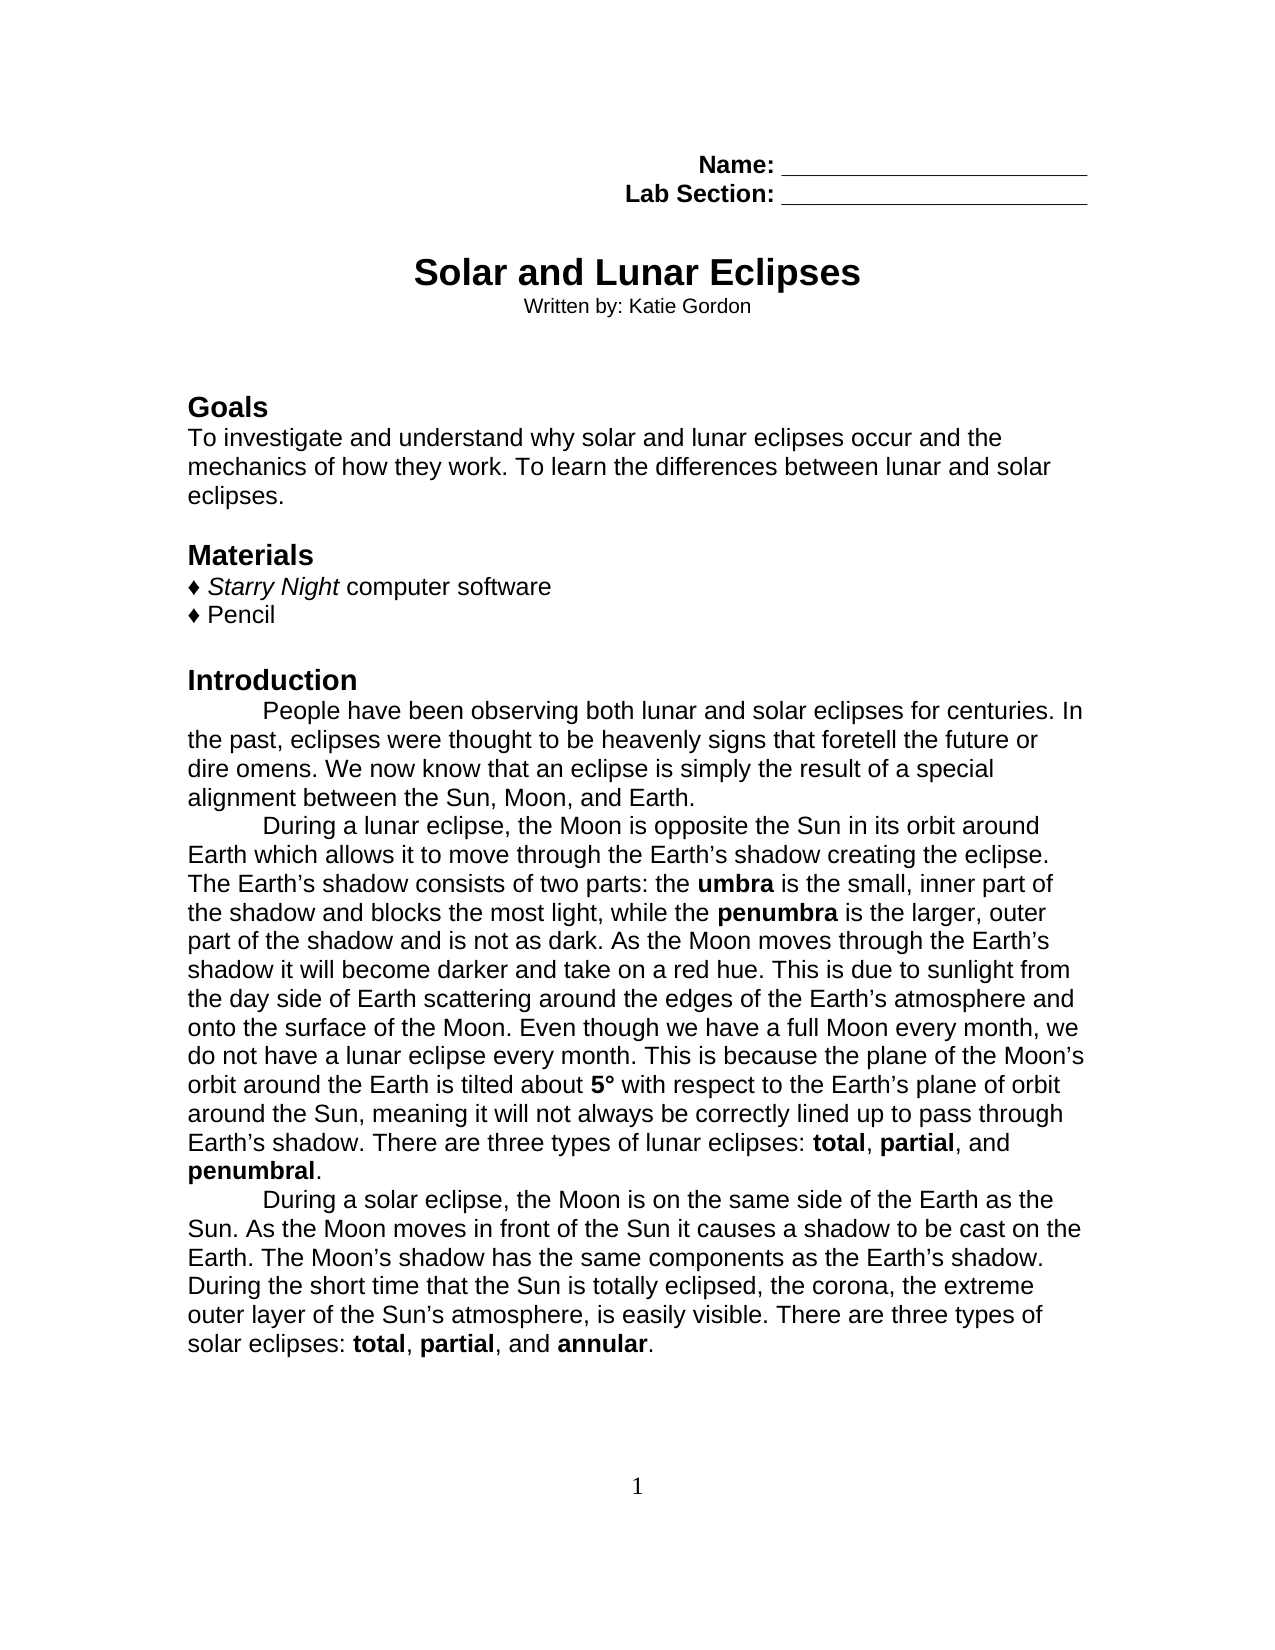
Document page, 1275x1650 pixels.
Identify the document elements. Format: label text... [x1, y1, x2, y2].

text Introduction [187, 663, 1087, 696]
text Written by: Katie Gordon [187, 294, 1087, 318]
text Goals [187, 389, 1087, 423]
text Materials [187, 538, 1087, 572]
text ♦ Starry Night computer software [187, 572, 1087, 600]
text Solar and Lunar Eclipses [187, 251, 1087, 294]
text During a solar eclipse, the Moon is on the same side of the Earth as the Sun. As the Moon moves in front of the Sun it causes a shadow to be cast on the Earth. The Moon’s shadow has the same components as the Earth’s shadow. During the short time that the Sun is totally eclipsed, the corona, the extreme outer layer of the Sun’s atmosphere, is easily visible. There are three types of solar eclipses: total, partial, and annular. [187, 1185, 1087, 1357]
text People have been observing both lunar and solar eclipses for centuries. In the past, eclipses were thought to be heavenly signs that foretell the future or dire omens. We now know that an eclipse is simply the result of a special alignment between the Sun, Moon, and Earth. [187, 696, 1087, 811]
text During a lunar eclipse, the Moon is opposite the Sun in its orbit around Earth which allows it to move through the Earth’s shadow creating the eclipse. The Earth’s shadow consists of two parts: the umbra is the small, inner part of the shadow and blocks the most light, while the penumbra is the larger, outer part of the shadow and is not as dark. As the Moon moves through the Earth’s shadow it will become darker and take on a red hue. This is due to sunlight from the day side of Earth scattering around the edges of the Earth’s atmosphere and onto the surface of the Moon. Even though we have a full Moon every month, we do not have a lunar eclipse every month. This is because the plane of the Moon’s orbit around the Earth is tilted about 5° with respect to the Earth’s plane of orbit around the Sun, meaning it will not always be correctly lined up to pass through Earth’s shadow. There are three types of lunar eclipses: total, partial, and penumbral. [187, 811, 1087, 1185]
text ♦ Pencil [187, 600, 1087, 629]
text Lab Section: ______________________ [187, 179, 1087, 207]
text To investigate and understand why solar and lunar eclipses occur and the mechanics of how they work. To learn the differences between lunar and solar eclipses. [187, 423, 1087, 509]
text Name: ______________________ [187, 150, 1087, 179]
